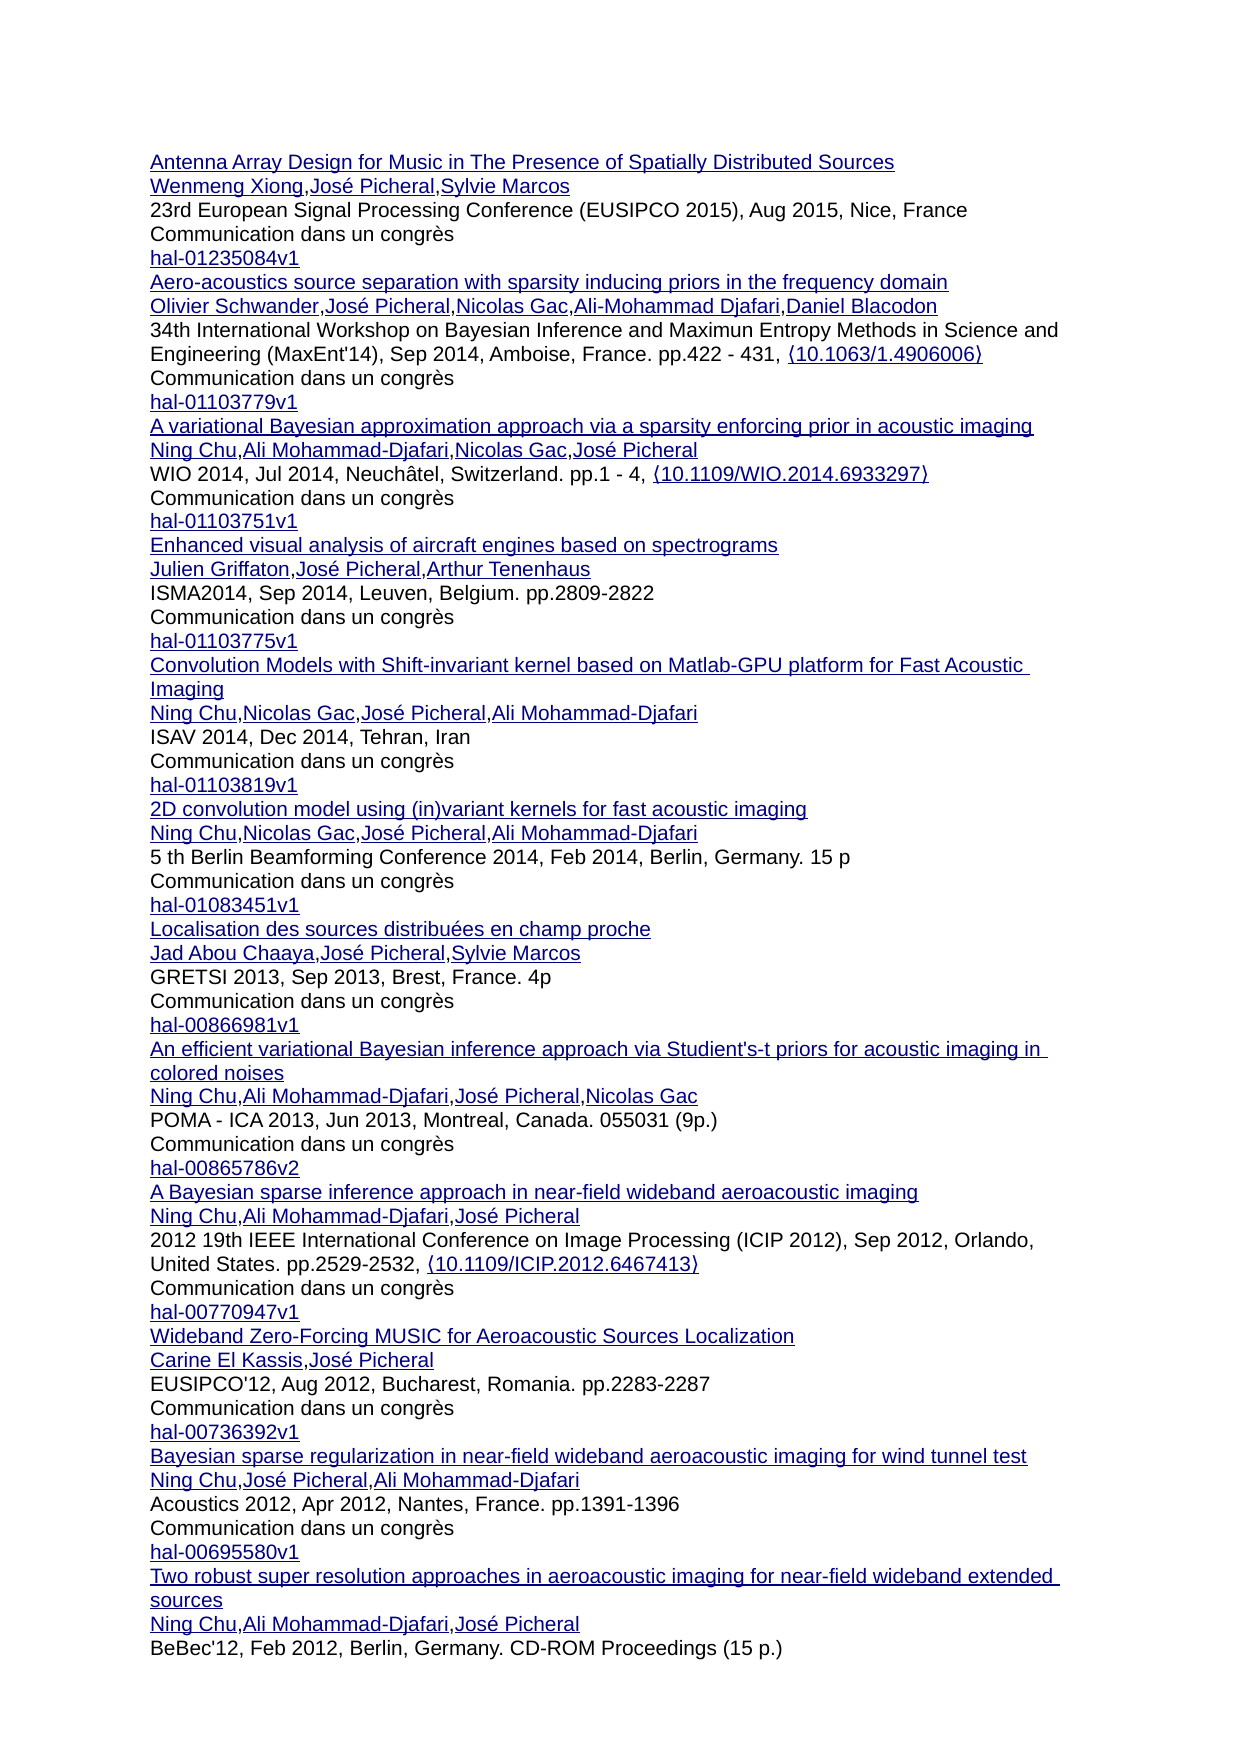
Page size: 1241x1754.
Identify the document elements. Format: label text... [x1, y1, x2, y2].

table_cell A variational Bayesian approximation approach via a sparsity enforcing prior in acoustic imaging Ning Chu,Ali Mohammad-Djafari,Nicolas Gac,José Picheral WIO 2014, Jul 2014, Neuchâtel, Switzerland. pp.1 - 4, ⟨10.1109/WIO.2014.6933297⟩ Communication dans un congrès hal-01103751v1 [150, 414, 1090, 533]
table_cell Two robust super resolution approaches in aeroacoustic imaging for near-field wideband extended sources Ning Chu,Ali Mohammad-Djafari,José Picheral BeBec'12, Feb 2012, Berlin, Germany. CD-ROM Proceedings (15 p.) [150, 1564, 1090, 1659]
table_cell An efficient variational Bayesian inference approach via Studient's-t priors for acoustic imaging in colored noises Ning Chu,Ali Mohammad-Djafari,José Picheral,Nicolas Gac POMA - ICA 2013, Jun 2013, Montreal, Canada. 055031 (9p.) Communication dans un congrès hal-00865786v2 [150, 1036, 1090, 1180]
table_cell Wideband Zero-Forcing MUSIC for Aeroacoustic Sources Localization Carine El Kassis,José Picheral EUSIPCO'12, Aug 2012, Bucharest, Romania. pp.2283-2287 Communication dans un congrès hal-00736392v1 [150, 1324, 1090, 1444]
table_cell Localisation des sources distribuées en champ proche Jad Abou Chaaya,José Picheral,Sylvie Marcos GRETSI 2013, Sep 2013, Brest, France. 4p Communication dans un congrès hal-00866981v1 [150, 917, 1090, 1036]
table_cell Enhanced visual analysis of aircraft engines based on spectrograms Julien Griffaton,José Picheral,Arthur Tenenhaus ISMA2014, Sep 2014, Leuven, Belgium. pp.2809-2822 Communication dans un congrès hal-01103775v1 [150, 533, 1090, 653]
table_cell Antenna Array Design for Music in The Presence of Spatially Distributed Sources Wenmeng Xiong,José Picheral,Sylvie Marcos 23rd European Signal Processing Conference (EUSIPCO 2015), Aug 2015, Nice, France Communication dans un congrès hal-01235084v1 [150, 150, 1090, 270]
table_cell 2D convolution model using (in)variant kernels for fast acoustic imaging Ning Chu,Nicolas Gac,José Picheral,Ali Mohammad-Djafari 5 th Berlin Beamforming Conference 2014, Feb 2014, Berlin, Germany. 15 p Communication dans un congrès hal-01083451v1 [150, 797, 1090, 917]
table_cell A Bayesian sparse inference approach in near-field wideband aeroacoustic imaging Ning Chu,Ali Mohammad-Djafari,José Picheral 2012 19th IEEE International Conference on Image Processing (ICIP 2012), Sep 2012, Orlando, United States. pp.2529-2532, ⟨10.1109/ICIP.2012.6467413⟩ Communication dans un congrès hal-00770947v1 [150, 1180, 1090, 1324]
table_cell Bayesian sparse regularization in near-field wideband aeroacoustic imaging for wind tunnel test Ning Chu,José Picheral,Ali Mohammad-Djafari Acoustics 2012, Apr 2012, Nantes, France. pp.1391-1396 Communication dans un congrès hal-00695580v1 [150, 1444, 1090, 1563]
table_cell Aero-acoustics source separation with sparsity inducing priors in the frequency domain Olivier Schwander,José Picheral,Nicolas Gac,Ali-Mohammad Djafari,Daniel Blacodon 34th International Workshop on Bayesian Inference and Maximun Entropy Methods in Science and Engineering (MaxEnt'14), Sep 2014, Amboise, France. pp.422 - 431, ⟨10.1063/1.4906006⟩ Communication dans un congrès hal-01103779v1 [150, 270, 1090, 413]
table_cell Convolution Models with Shift-invariant kernel based on Matlab-GPU platform for Fast Acoustic Imaging Ning Chu,Nicolas Gac,José Picheral,Ali Mohammad-Djafari ISAV 2014, Dec 2014, Tehran, Iran Communication dans un congrès hal-01103819v1 [150, 653, 1090, 797]
